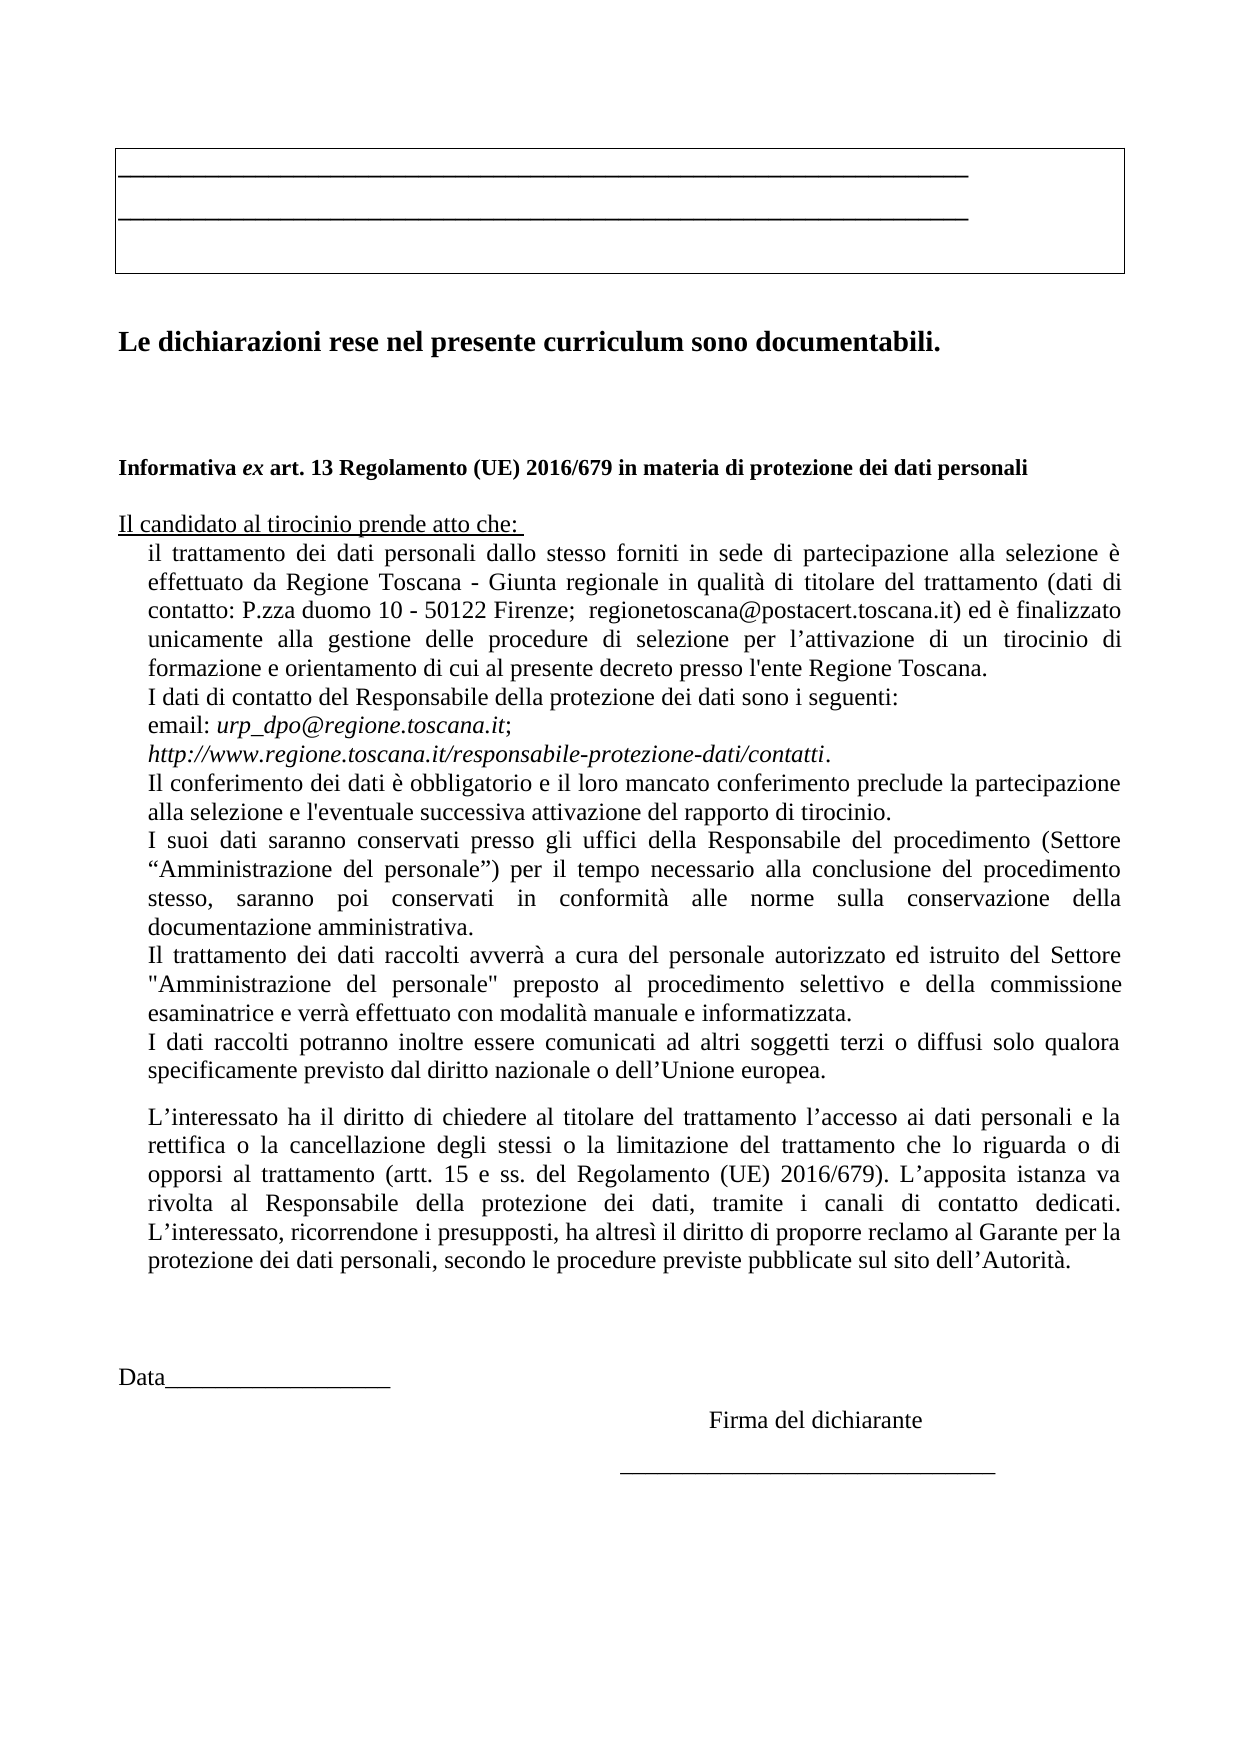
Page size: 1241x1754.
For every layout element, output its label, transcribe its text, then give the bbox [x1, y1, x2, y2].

text Il conferimento dei dati è obbligatorio e il loro mancato conferimento preclude la partecipazione alla selezione e l'eventuale successiva attivazione del rapporto di tirocinio. [148, 768, 1122, 826]
text L’interessato ha il diritto di chiedere al titolare del trattamento l’accesso ai dati personali e la rettifica o la cancellazione degli stessi o la limitazione del trattamento che lo riguarda o di opporsi al trattamento (artt. 15 e ss. del Regolamento (UE) 2016/679). L’apposita istanza va rivolta al Responsabile della protezione dei dati, tramite i canali di contatto dedicati. L’interessato, ricorrendone i presupposti, ha altresì il diritto di proporre reclamo al Garante per la protezione dei dati personali, secondo le procedure previste pubblicate sul sito dell’Autorità. [148, 1102, 1122, 1274]
text http://www.regione.toscana.it/responsabile-protezione-dati/contatti. [148, 739, 1122, 768]
text Il candidato al tirocinio prende atto che: [118, 509, 1122, 538]
text ____________________________________________________________________ [116, 149, 1124, 179]
text ____________________________________________________________________ [116, 191, 1124, 223]
text Le dichiarazioni rese nel presente curriculum sono documentabili. [118, 324, 1122, 357]
text I dati di contatto del Responsabile della protezione dei dati sono i seguenti: [148, 682, 1122, 711]
text Informativa ex art. 13 Regolamento (UE) 2016/679 in materia di protezione dei dati personali [118, 454, 1122, 480]
text ______________________________ [620, 1448, 1122, 1477]
text email: urp_dpo@regione.toscana.it; [148, 711, 1122, 739]
text Data__________________ [118, 1362, 1122, 1391]
text Il trattamento dei dati raccolti avverrà a cura del personale autorizzato ed istruito del Settore "Amministrazione del personale" preposto al procedimento selettivo e della commissione esaminatrice e verrà effettuato con modalità manuale e informatizzata. [148, 941, 1122, 1027]
text I dati raccolti potranno inoltre essere comunicati ad altri soggetti terzi o diffusi solo qualora specificamente previsto dal diritto nazionale o dell’Unione europea. [148, 1027, 1122, 1084]
text I suoi dati saranno conservati presso gli uffici della Responsabile del procedimento (Settore “Amministrazione del personale”) per il tempo necessario alla conclusione del procedimento stesso, saranno poi conservati in conformità alle norme sulla conservazione della documentazione amministrativa. [148, 826, 1122, 941]
text Firma del dichiarante [709, 1405, 1122, 1434]
text il trattamento dei dati personali dallo stesso forniti in sede di partecipazione alla selezione è effettuato da Regione Toscana - Giunta regionale in qualità di titolare del trattamento (dati di contatto: P.zza duomo 10 - 50122 Firenze; regionetoscana@postacert.toscana.it) ed è finalizzato unicamente alla gestione delle procedure di selezione per l’attivazione di un tirocinio di formazione e orientamento di cui al presente decreto presso l'ente Regione Toscana. [148, 538, 1122, 682]
